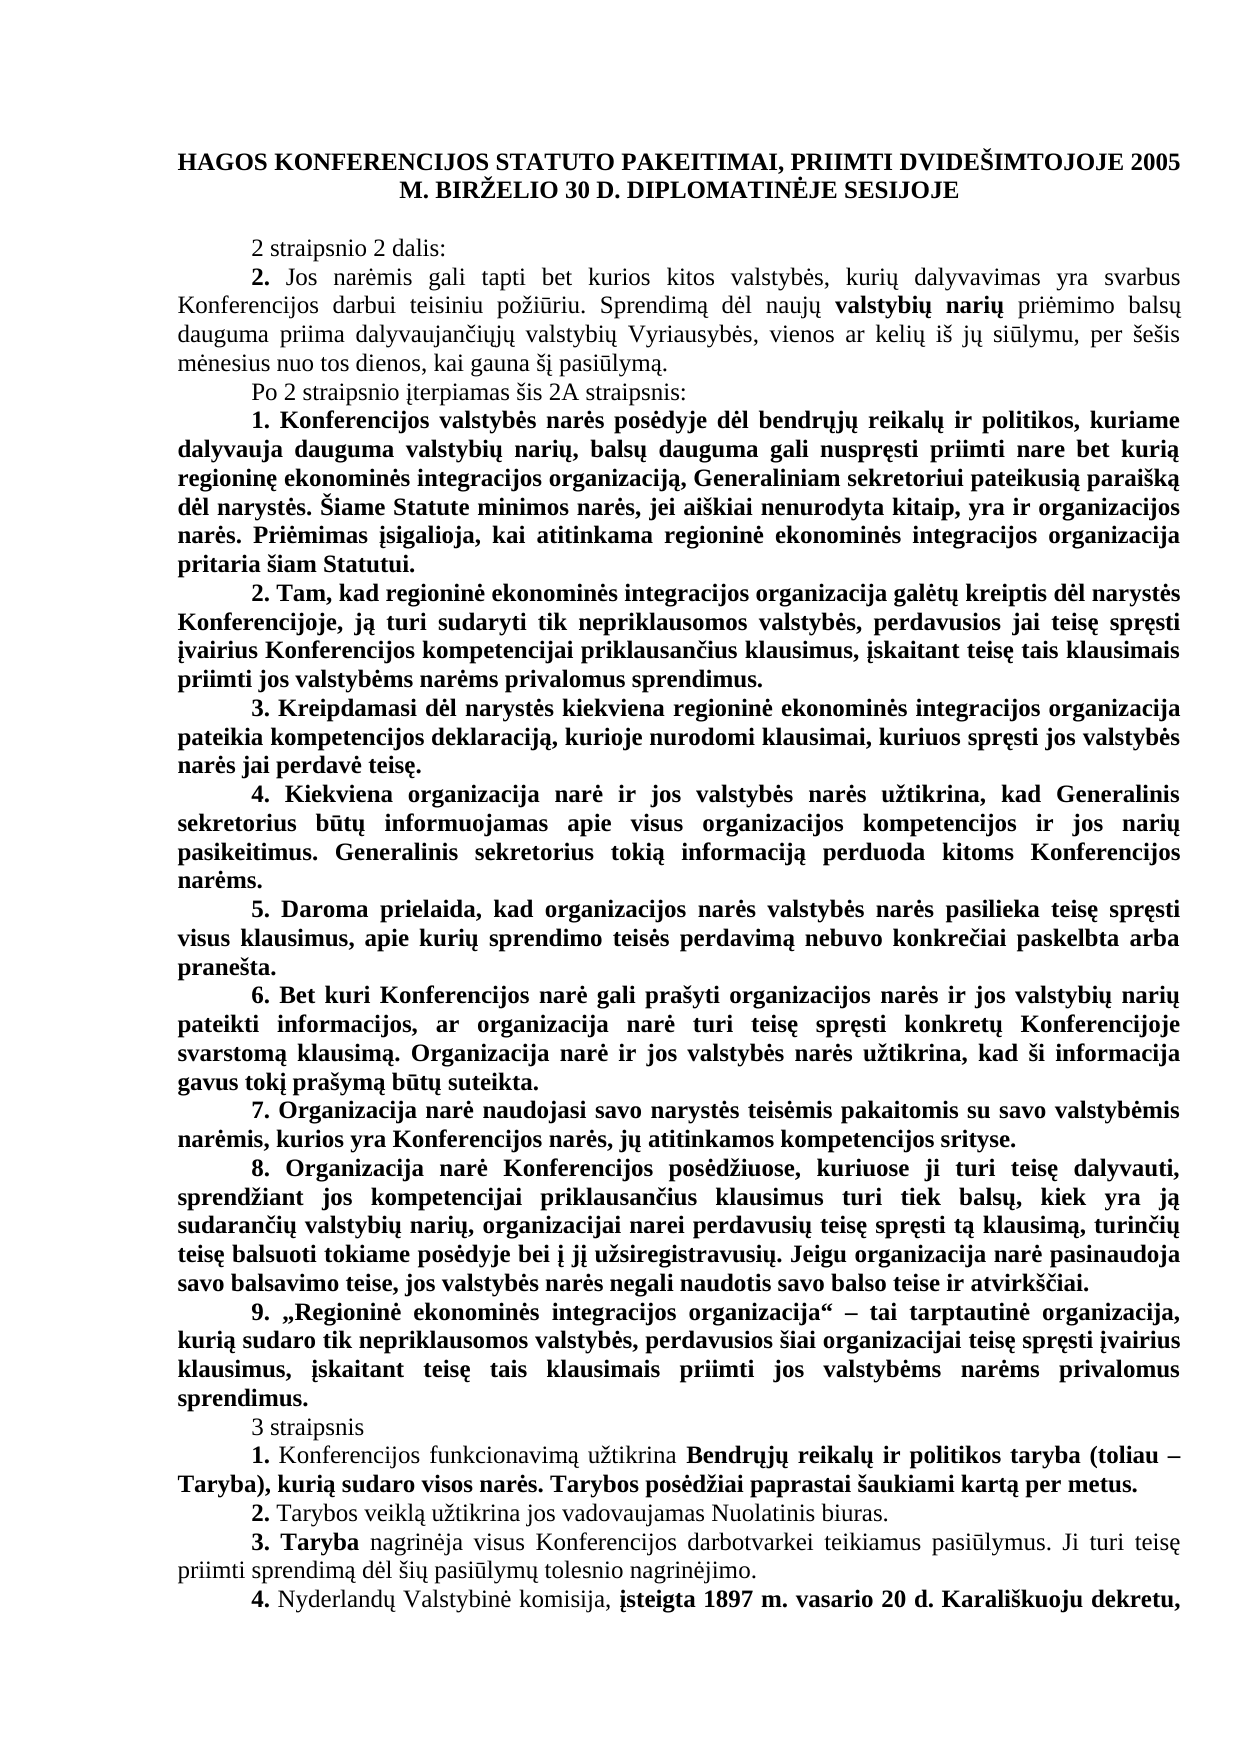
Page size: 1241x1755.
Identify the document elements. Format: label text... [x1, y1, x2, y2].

text 3 straipsnis [177, 1412, 1181, 1441]
text 2. Tam, kad regioninė ekonominės integracijos organizacija galėtų kreiptis dėl narystės Konferencijoje, ją turi sudaryti tik nepriklausomos valstybės, perdavusios jai teisę spręsti įvairius Konferencijos kompetencijai priklausančius klausimus, įskaitant teisę tais klausimais priimti jos valstybėms narėms privalomus sprendimus. [177, 578, 1181, 693]
text 2 straipsnio 2 dalis: [177, 233, 1181, 262]
text 3. Taryba nagrinėja visus Konferencijos darbotvarkei teikiamus pasiūlymus. Ji turi teisę priimti sprendimą dėl šių pasiūlymų tolesnio nagrinėjimo. [177, 1527, 1181, 1584]
text 5. Daroma prielaida, kad organizacijos narės valstybės narės pasilieka teisę spręsti visus klausimus, apie kurių sprendimo teisės perdavimą nebuvo konkrečiai paskelbta arba pranešta. [177, 894, 1181, 981]
text 8. Organizacija narė Konferencijos posėdžiuose, kuriuose ji turi teisę dalyvauti, sprendžiant jos kompetencijai priklausančius klausimus turi tiek balsų, kiek yra ją sudarančių valstybių narių, organizacijai narei perdavusių teisę spręsti tą klausimą, turinčių teisę balsuoti tokiame posėdyje bei į jį užsiregistravusių. Jeigu organizacija narė pasinaudoja savo balsavimo teise, jos valstybės narės negali naudotis savo balso teise ir atvirkščiai. [177, 1153, 1181, 1297]
text 4. Nyderlandų Valstybinė komisija, įsteigta 1897 m. vasario 20 d. Karališkuoju dekretu, [177, 1584, 1181, 1613]
text 9. „Regioninė ekonominės integracijos organizacija“ – tai tarptautinė organizacija, kurią sudaro tik nepriklausomos valstybės, perdavusios šiai organizacijai teisę spręsti įvairius klausimus, įskaitant teisę tais klausimais priimti jos valstybėms narėms privalomus sprendimus. [177, 1297, 1181, 1412]
text 7. Organizacija narė naudojasi savo narystės teisėmis pakaitomis su savo valstybėmis narėmis, kurios yra Konferencijos narės, jų atitinkamos kompetencijos srityse. [177, 1096, 1181, 1153]
text 2. Jos narėmis gali tapti bet kurios kitos valstybės, kurių dalyvavimas yra svarbus Konferencijos darbui teisiniu požiūriu. Sprendimą dėl naujų valstybių narių priėmimo balsų dauguma priima dalyvaujančiųjų valstybių Vyriausybės, vienos ar kelių iš jų siūlymu, per šešis mėnesius nuo tos dienos, kai gauna šį pasiūlymą. [177, 262, 1181, 377]
text 2. Tarybos veiklą užtikrina jos vadovaujamas Nuolatinis biuras. [177, 1498, 1181, 1527]
text 1. Konferencijos valstybės narės posėdyje dėl bendrųjų reikalų ir politikos, kuriame dalyvauja dauguma valstybių narių, balsų dauguma gali nuspręsti priimti nare bet kurią regioninę ekonominės integracijos organizaciją, Generaliniam sekretoriui pateikusią paraišką dėl narystės. Šiame Statute minimos narės, jei aiškiai nenurodyta kitaip, yra ir organizacijos narės. Priėmimas įsigalioja, kai atitinkama regioninė ekonominės integracijos organizacija pritaria šiam Statutui. [177, 406, 1181, 578]
text Po 2 straipsnio įterpiamas šis 2A straipsnis: [177, 377, 1181, 406]
text 6. Bet kuri Konferencijos narė gali prašyti organizacijos narės ir jos valstybių narių pateikti informacijos, ar organizacija narė turi teisę spręsti konkretų Konferencijoje svarstomą klausimą. Organizacija narė ir jos valstybės narės užtikrina, kad ši informacija gavus tokį prašymą būtų suteikta. [177, 981, 1181, 1096]
text 1. Konferencijos funkcionavimą užtikrina Bendrųjų reikalų ir politikos taryba (toliau – Taryba), kurią sudaro visos narės. Tarybos posėdžiai paprastai šaukiami kartą per metus. [177, 1441, 1181, 1498]
text HAGOS KONFERENCIJOS STATUTO PAKEITIMAI, PRIIMTI DVIDEŠIMTOJOJE 2005 M. BIRŽELIO 30 D. DIPLOMATINĖJE SESIJOJE [177, 147, 1181, 204]
text 3. Kreipdamasi dėl narystės kiekviena regioninė ekonominės integracijos organizacija pateikia kompetencijos deklaraciją, kurioje nurodomi klausimai, kuriuos spręsti jos valstybės narės jai perdavė teisę. [177, 693, 1181, 779]
text 4. Kiekviena organizacija narė ir jos valstybės narės užtikrina, kad Generalinis sekretorius būtų informuojamas apie visus organizacijos kompetencijos ir jos narių pasikeitimus. Generalinis sekretorius tokią informaciją perduoda kitoms Konferencijos narėms. [177, 779, 1181, 894]
